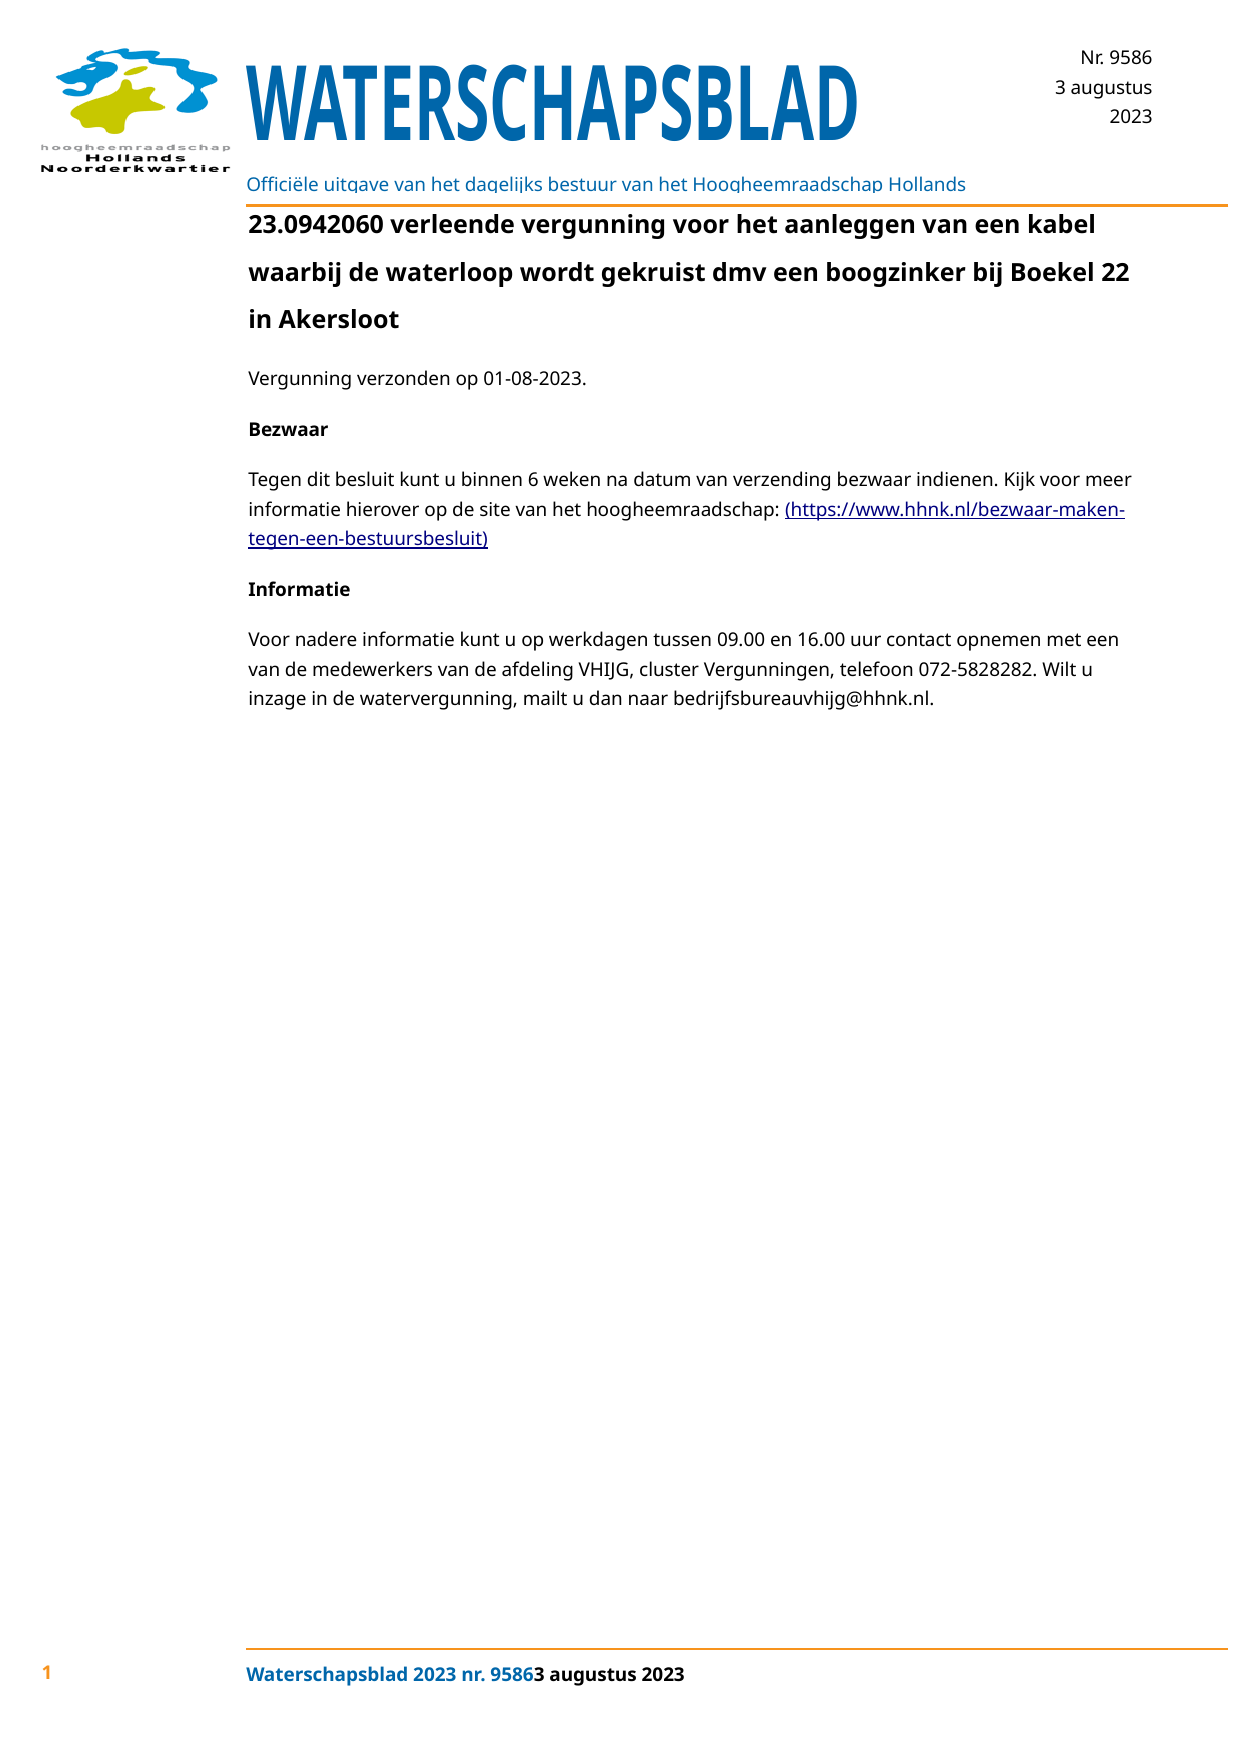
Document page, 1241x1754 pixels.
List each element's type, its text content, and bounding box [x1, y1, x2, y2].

text Voor nadere informatie kunt u op werkdagen tussen 09.00 en 16.00 uur contact opnemen met een van de medewerkers van de afdeling VHIJG, cluster Vergunningen, telefoon 072-5828282. Wilt u inzage in de watervergunning, mailt u dan naar bedrijfsbureauvhijg@hhnk.nl. [248, 626, 1152, 711]
text 23.0942060 verleende vergunning voor het aanleggen van een kabel waarbij de waterloop wordt gekruist dmv een boogzinker bij Boekel 22 in Akersloot [248, 207, 1152, 336]
text Bezwaar [248, 416, 1152, 442]
text Vergunning verzonden op 01-08-2023. [248, 366, 1152, 391]
text Tegen dit besluit kunt u binnen 6 weken na datum van verzending bezwaar indienen. Kijk voor meer informatie hierover op de site van het hoogheemraadschap: (https://www.hhnk.nl/bezwaar-maken-tegen-een-bestuursbesluit) [248, 466, 1152, 551]
text Informatie [248, 576, 1152, 602]
picture [41, 47, 231, 172]
